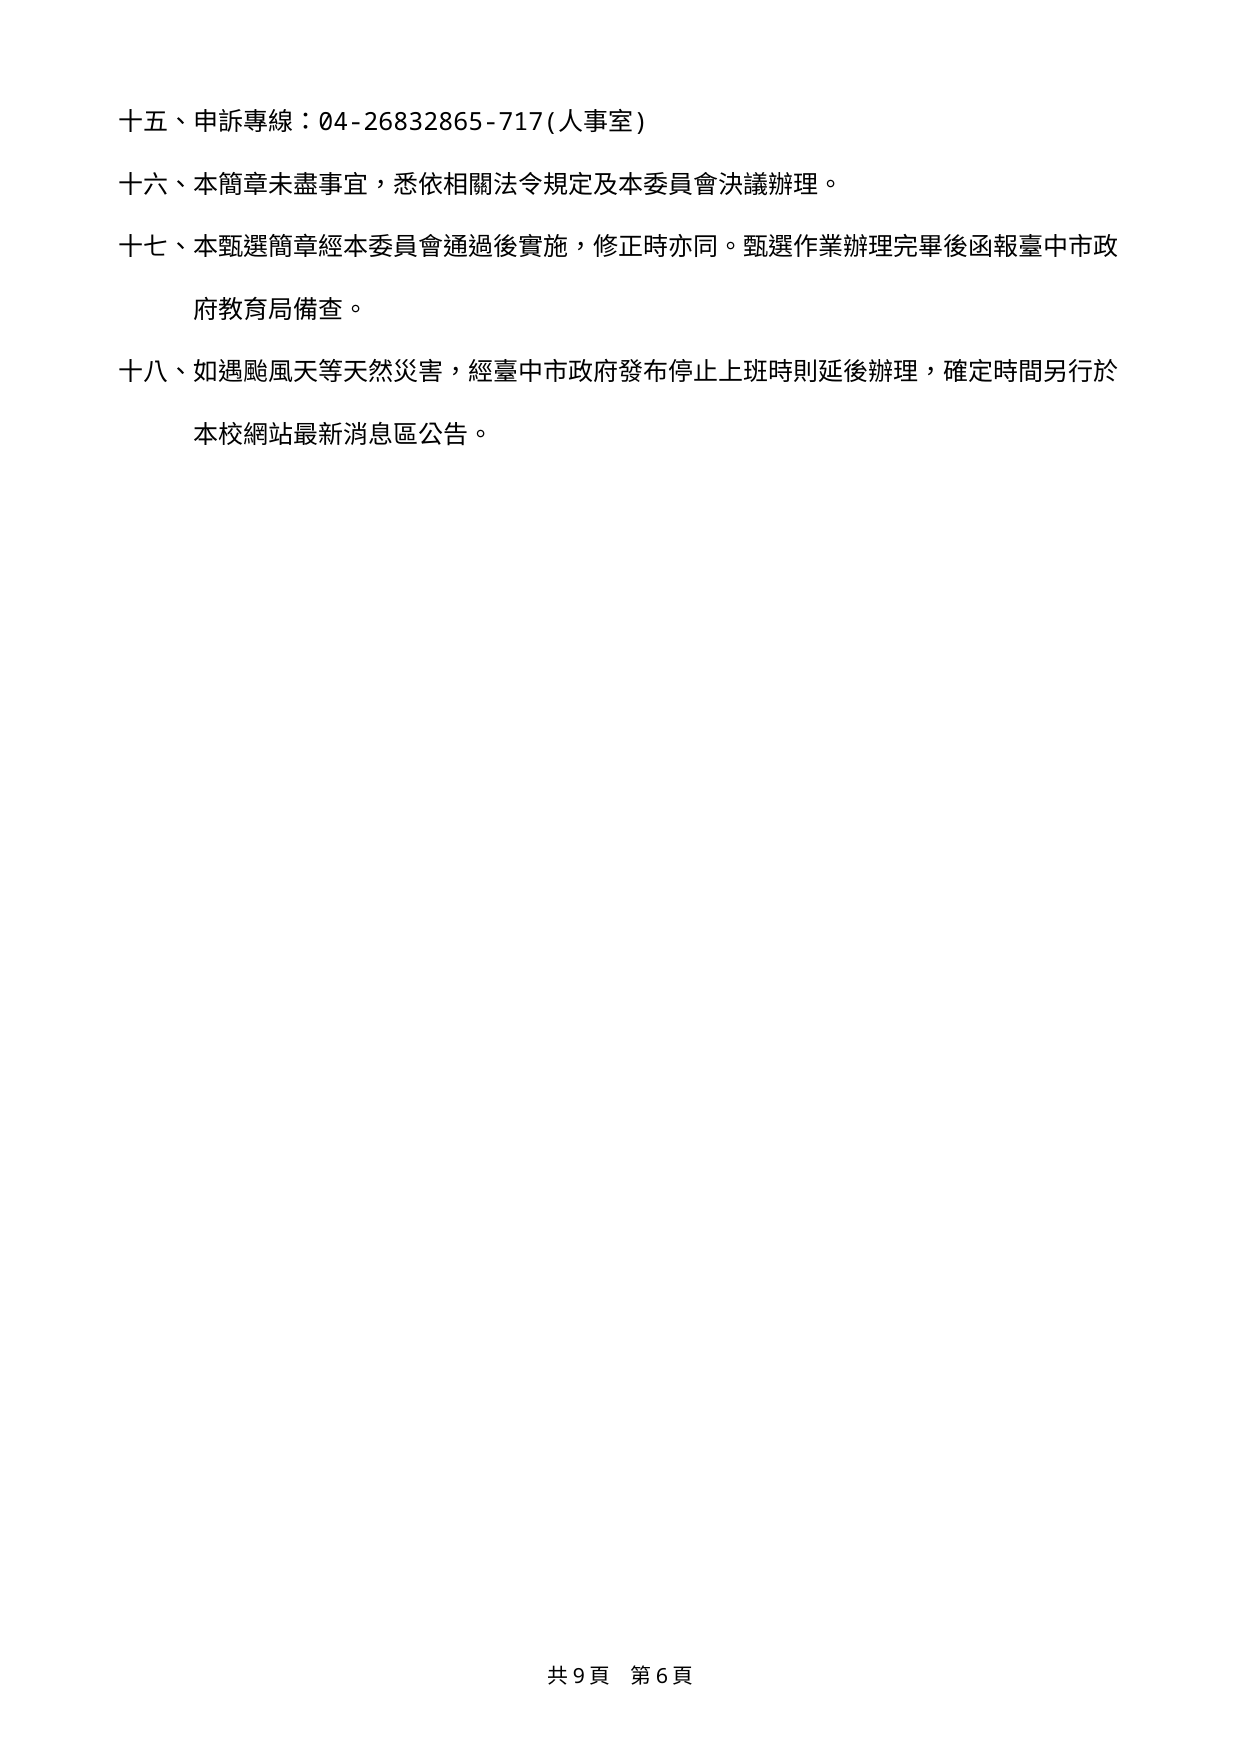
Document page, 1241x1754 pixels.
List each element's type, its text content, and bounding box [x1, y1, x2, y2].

text 十五、申訴專線：04-26832865-717(人事室) [118, 78, 1122, 141]
text 十七、本甄選簡章經本委員會通過後實施，修正時亦同。甄選作業辦理完畢後函報臺中市政府教育局備查。 [118, 203, 1122, 328]
text 十六、本簡章未盡事宜，悉依相關法令規定及本委員會決議辦理。 [118, 141, 1122, 203]
text 十八、如遇颱風天等天然災害，經臺中市政府發布停止上班時則延後辦理，確定時間另行於本校網站最新消息區公告。 [118, 328, 1122, 453]
